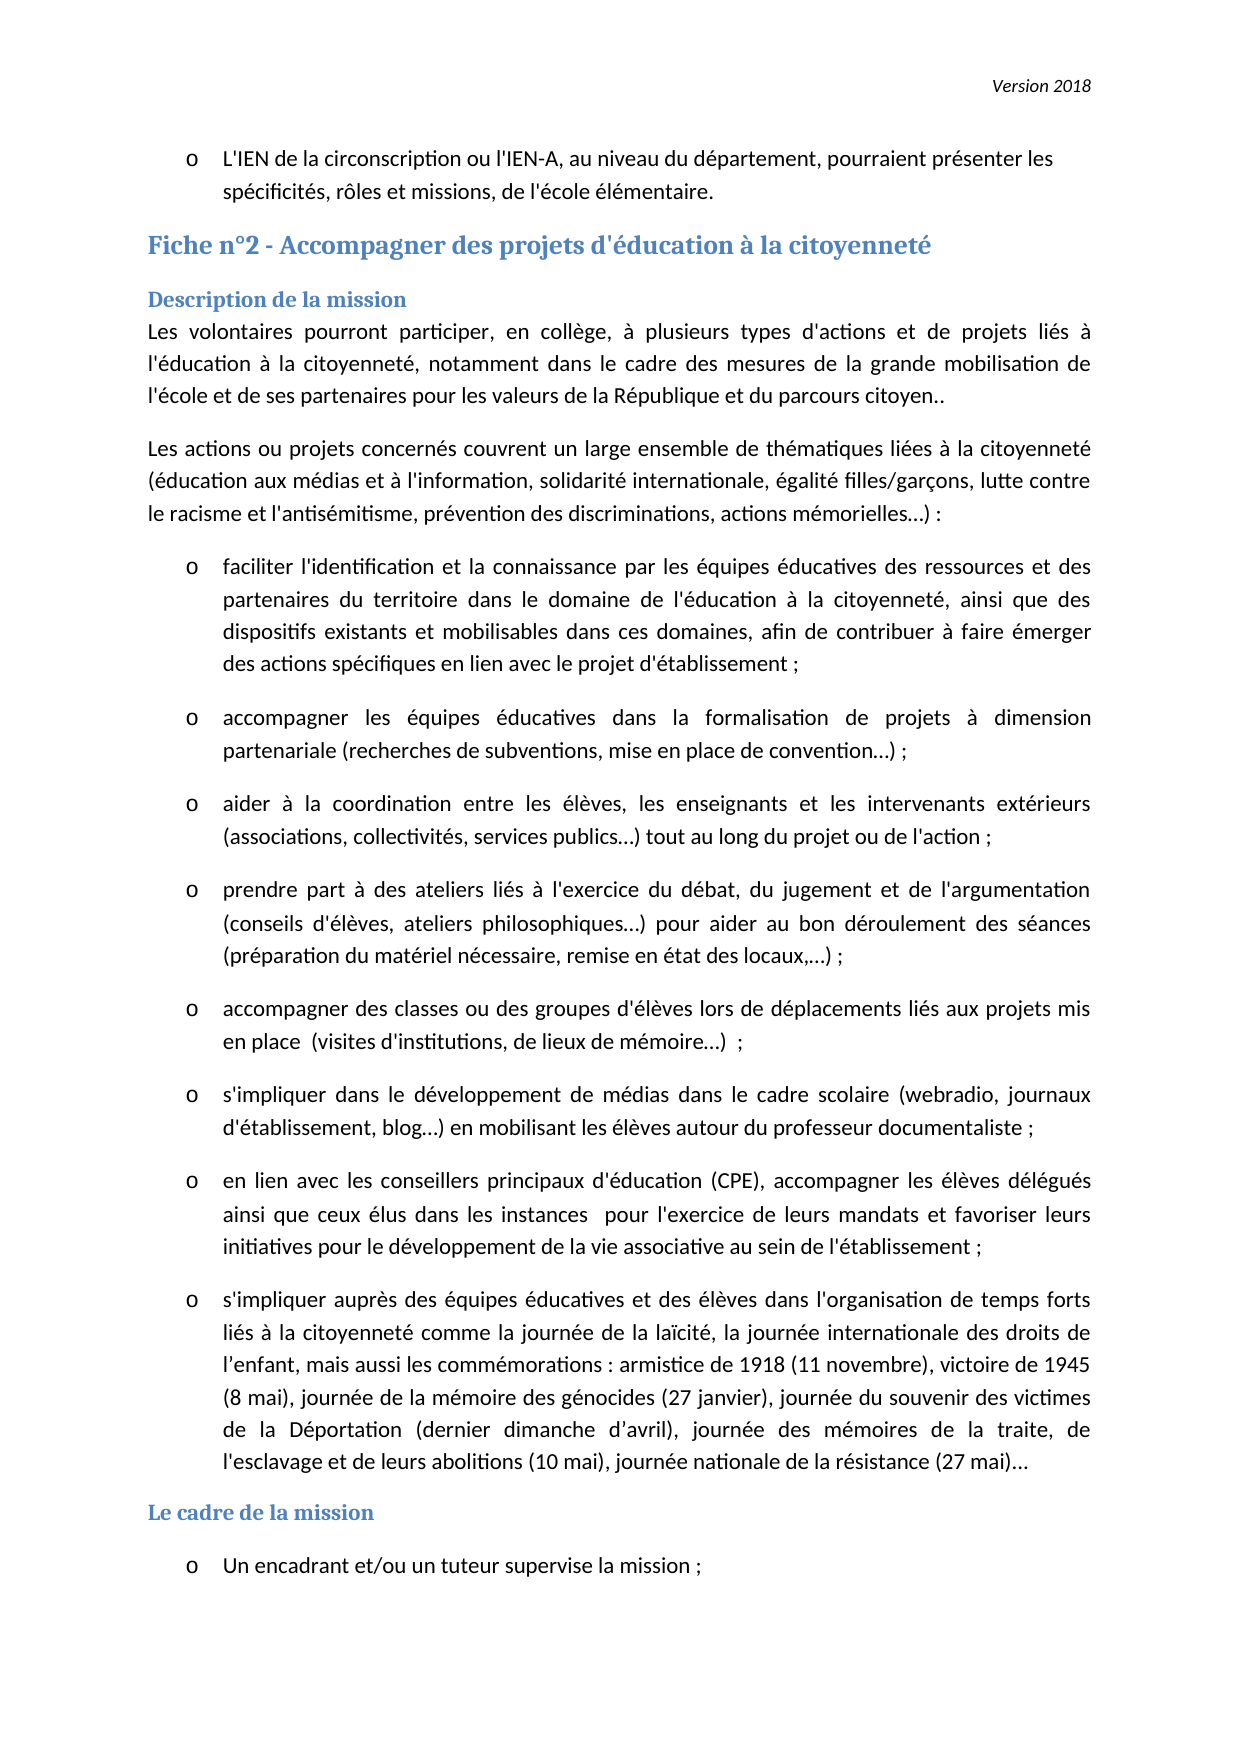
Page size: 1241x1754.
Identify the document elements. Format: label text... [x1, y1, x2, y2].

subtitle Fiche n°2 - Accompagner des projets d'éducation à la citoyenneté [148, 230, 1093, 261]
list accompagner des classes ou des groupes d'élèves lors de déplacements liés aux projets mis en place (visites d'institutions, de lieux de mémoire…) ; [185, 994, 1093, 1055]
list faciliter l'identification et la connaissance par les équipes éducatives des ressources et des partenaires du territoire dans le domaine de l'éducation à la citoyenneté, ainsi que des dispositifs existants et mobilisables dans ces domaines, afin de contribuer à faire émerger des actions spécifiques en lien avec le projet d'établissement ; [185, 552, 1093, 678]
list s'impliquer auprès des équipes éducatives et des élèves dans l'organisation de temps forts liés à la citoyenneté comme la journée de la laïcité, la journée internationale des droits de l’enfant, mais aussi les commémorations : armistice de 1918 (11 novembre), victoire de 1945 (8 mai), journée de la mémoire des génocides (27 janvier), journée du souvenir des victimes de la Déportation (dernier dimanche d’avril), journée des mémoires de la traite, de l'esclavage et de leurs abolitions (10 mai), journée nationale de la résistance (27 mai)... [185, 1285, 1093, 1475]
subtitle Description de la mission [148, 287, 1093, 313]
list L'IEN de la circonscription ou l'IEN-A, au niveau du département, pourraient présenter les spécificités, rôles et missions, de l'école élémentaire. [185, 144, 1093, 205]
list s'impliquer dans le développement de médias dans le cadre scolaire (webradio, journaux d'établissement, blog…) en mobilisant les élèves autour du professeur documentaliste ; [185, 1080, 1093, 1142]
text Les actions ou projets concernés couvrent un large ensemble de thématiques liées à la citoyenneté (éducation aux médias et à l'information, solidarité internationale, égalité filles/garçons, lutte contre le racisme et l'antisémitisme, prévention des discriminations, actions mémorielles…) : [148, 434, 1093, 527]
list Un encadrant et/ou un tuteur supervise la mission ; [185, 1551, 1093, 1580]
list Le cadre de la mission [148, 1500, 1093, 1527]
list en lien avec les conseillers principaux d'éducation (CPE), accompagner les élèves délégués ainsi que ceux élus dans les instances pour l'exercice de leurs mandats et favoriser leurs initiatives pour le développement de la vie associative au sein de l'établissement ; [185, 1167, 1093, 1260]
text Les volontaires pourront participer, en collège, à plusieurs types d'actions et de projets liés à l'éducation à la citoyenneté, notamment dans le cadre des mesures de la grande mobilisation de l'école et de ses partenaires pour les valeurs de la République et du parcours citoyen.. [148, 317, 1093, 409]
list accompagner les équipes éducatives dans la formalisation de projets à dimension partenariale (recherches de subventions, mise en place de convention…) ; [185, 703, 1093, 764]
list prendre part à des ateliers liés à l'exercice du débat, du jugement et de l'argumentation (conseils d'élèves, ateliers philosophiques…) pour aider au bon déroulement des séances (préparation du matériel nécessaire, remise en état des locaux,…) ; [185, 875, 1093, 969]
list aider à la coordination entre les élèves, les enseignants et les intervenants extérieurs (associations, collectivités, services publics…) tout au long du projet ou de l'action ; [185, 789, 1093, 850]
